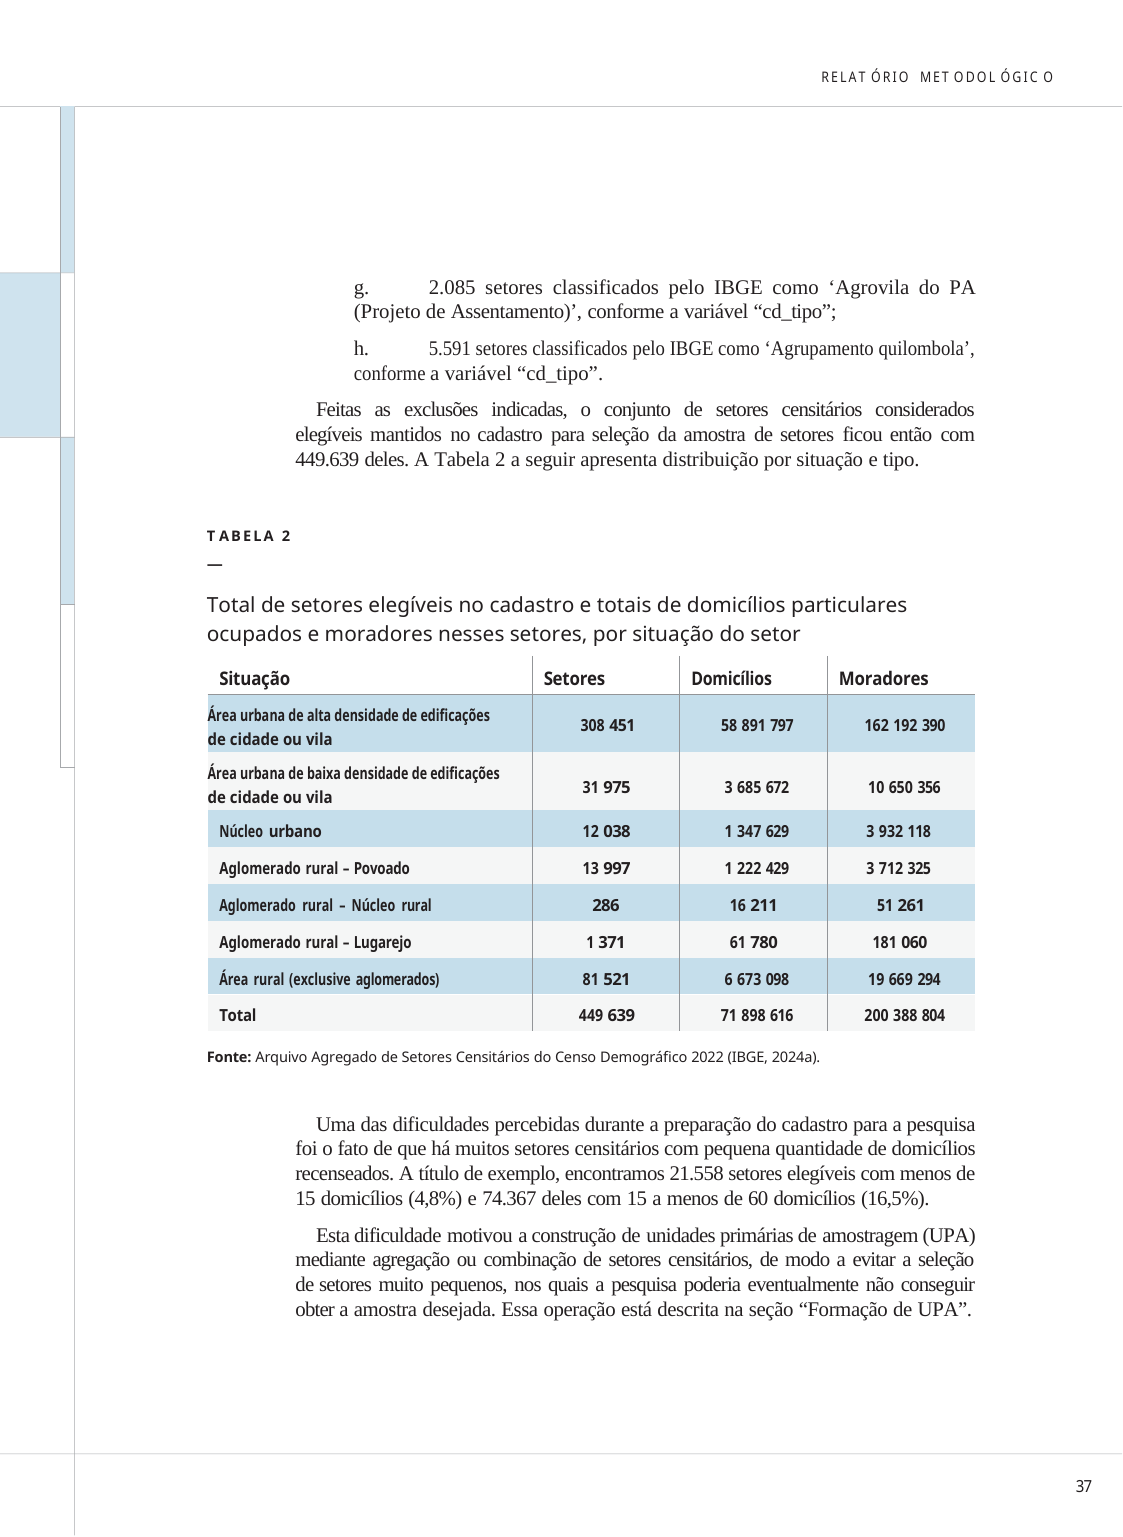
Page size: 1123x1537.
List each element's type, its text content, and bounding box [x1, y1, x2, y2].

table_cell Aglomerado rural – Lugarejo [208, 921, 532, 958]
table_cell Área urbana de alta densidade de edificações de cidade ou vila [208, 695, 532, 752]
table_cell 13 997 [533, 847, 679, 884]
table_header Moradores [828, 656, 975, 694]
table_cell 12 038 [533, 810, 679, 847]
table_cell 449 639 [533, 995, 679, 1031]
table_cell 308 451 [533, 695, 679, 752]
list 2.085 setores classificados pelo IBGE como ‘Agrovila do PA (Projeto de Assentamento)’, conforme a variável “cd_tipo”; [353, 274, 976, 323]
table_cell 71 898 616 [680, 995, 827, 1031]
table_cell 3 712 325 [828, 847, 975, 884]
text Esta dificuldade motivou a construção de unidades primárias de amostragem (UPA) mediante agregação ou combinação de setores censitários, de modo a evitar a seleção de setores muito pequenos, nos quais a pesquisa poderia eventualmente não conseguir obter a amostra desejada. Essa operação está descrita na seção “Formação de UPA”. [295, 1222, 976, 1321]
table_cell 1 222 429 [680, 847, 827, 884]
text Uma das dificuldades percebidas durante a preparação do cadastro para a pesquisa foi o fato de que há muitos setores censitários com pequena quantidade de domicílios recenseados. A título de exemplo, encontramos 21.558 setores elegíveis com menos de 15 domicílios (4,8%) e 74.367 deles com 15 a menos de 60 domicílios (16,5%). [295, 1112, 976, 1210]
table_header Setores [533, 656, 679, 694]
table_cell 61 780 [680, 921, 827, 958]
text Fonte: Arquivo Agregado de Setores Censitários do Censo Demográfico 2022 (IBGE, 2024a). [207, 1046, 990, 1066]
table_cell Núcleo urbano [208, 810, 532, 847]
table_cell 1 347 629 [680, 810, 827, 847]
table_cell 31 975 [533, 752, 679, 810]
text Feitas as exclusões indicadas, o conjunto de setores censitários considerados elegíveis mantidos no cadastro para seleção da amostra de setores ficou então com 449.639 deles. A Tabela 2 a seguir apresenta distribuição por situação e tipo. [295, 397, 976, 471]
text Total de setores elegíveis no cadastro e totais de domicílios particulares ocupados e moradores nesses setores, por situação do setor [207, 590, 975, 647]
table_header Situação [208, 656, 532, 694]
table_cell Área rural (exclusive aglomerados) [208, 958, 532, 994]
table_cell 181 060 [828, 921, 975, 958]
table_cell 200 388 804 [828, 995, 975, 1031]
table_header Domicílios [680, 656, 827, 694]
table_cell 162 192 390 [828, 695, 975, 752]
table_cell Área urbana de baixa densidade de edificações de cidade ou vila [208, 752, 532, 810]
table_cell 51 261 [828, 884, 975, 921]
table_cell 286 [533, 884, 679, 921]
list 5.591 setores classificados pelo IBGE como ‘Agrupamento quilombola’, conforme a variável “cd_tipo”. [353, 336, 975, 385]
table_cell 10 650 356 [828, 752, 975, 810]
table_cell 58 891 797 [680, 695, 827, 752]
text T ABELA 2 [207, 526, 990, 546]
table_cell Aglomerado rural – Núcleo rural [208, 884, 532, 921]
table_cell Aglomerado rural – Povoado [208, 847, 532, 884]
table_cell 6 673 098 [680, 958, 827, 994]
table_cell 3 932 118 [828, 810, 975, 847]
table_cell 81 521 [533, 958, 679, 994]
text — [207, 554, 990, 574]
table_cell 1 371 [533, 921, 679, 958]
table_cell Total [208, 995, 532, 1031]
table_cell 16 211 [680, 884, 827, 921]
table_cell 3 685 672 [680, 752, 827, 810]
table_cell 19 669 294 [828, 958, 975, 994]
